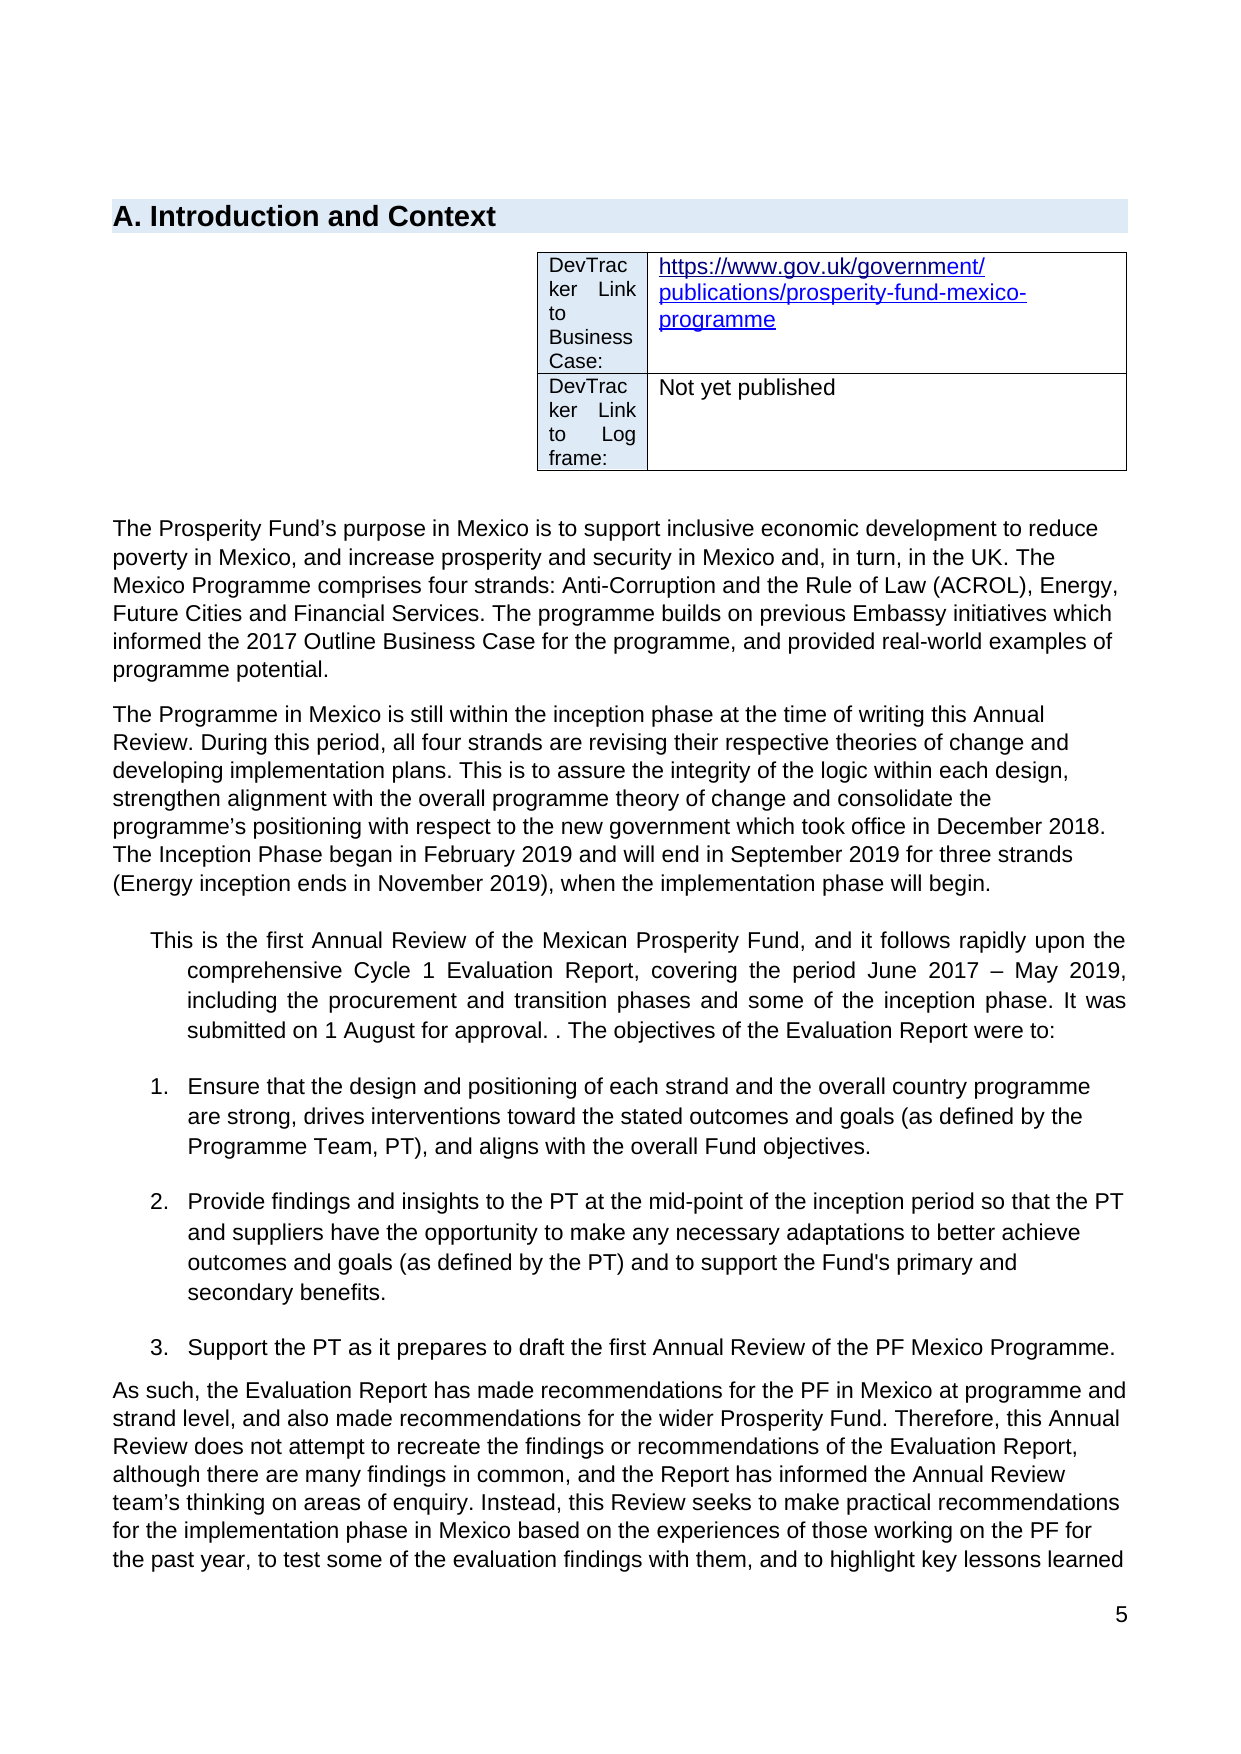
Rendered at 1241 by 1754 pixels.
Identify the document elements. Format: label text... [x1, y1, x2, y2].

text A. Introduction and Context [112, 199, 1128, 233]
list Provide findings and insights to the PT at the mid-point of the inception period so that the PT and suppliers have the opportunity to make any necessary adaptations to better achieve outcomes and goals (as defined by the PT) and to support the Fund's primary and secondary benefits. [150, 1188, 1128, 1305]
text The Prosperity Fund’s purpose in Mexico is to support inclusive economic development to reduce poverty in Mexico, and increase prosperity and security in Mexico and, in turn, in the UK. The Mexico Programme comprises four strands: Anti-Corruption and the Rule of Law (ACROL), Energy, Future Cities and Financial Services. The programme builds on previous Embassy initiatives which informed the 2017 Outline Business Case for the programme, and provided real-world examples of programme potential. [112, 515, 1128, 682]
list Support the PT as it prepares to draft the first Annual Review of the PF Mexico Programme. [150, 1334, 1128, 1360]
table_cell DevTracker Link to Log frame: [538, 374, 647, 469]
list Ensure that the design and positioning of each strand and the overall country programme are strong, drives interventions toward the stated outcomes and goals (as defined by the Programme Team, PT), and aligns with the overall Fund objectives. [150, 1073, 1128, 1159]
table_header DevTracker Link to Business Case: [538, 253, 647, 373]
text As such, the Evaluation Report has made recommendations for the PF in Mexico at programme and strand level, and also made recommendations for the wider Prosperity Fund. Therefore, this Annual Review does not attempt to recreate the findings or recommendations of the Evaluation Report, although there are many findings in common, and the Report has informed the Annual Review team’s thinking on areas of enquiry. Instead, this Review seeks to make practical recommendations for the implementation phase in Mexico based on the experiences of those working on the PF for the past year, to test some of the evaluation findings with them, and to highlight key lessons learned [112, 1377, 1128, 1572]
list This is the first Annual Review of the Mexican Prosperity Fund, and it follows rapidly upon the comprehensive Cycle 1 Evaluation Report, covering the period June 2017 – May 2019, including the procurement and transition phases and some of the inception phase. It was submitted on 1 August for approval. . The objectives of the Evaluation Report were to: [150, 927, 1128, 1044]
text The Programme in Mexico is still within the inception phase at the time of writing this Annual Review. During this period, all four strands are revising their respective theories of change and developing implementation plans. This is to assure the integrity of the logic within each design, strengthen alignment with the overall programme theory of change and consolidate the programme’s positioning with respect to the new government which took office in December 2018. The Inception Phase began in February 2019 and will end in September 2019 for three strands (Energy inception ends in November 2019), when the implementation phase will begin. [112, 701, 1128, 896]
table_header https://www.gov.uk/government/publications/prosperity-fund-mexico-programme [648, 253, 1126, 373]
table_cell Not yet published [648, 374, 1126, 469]
